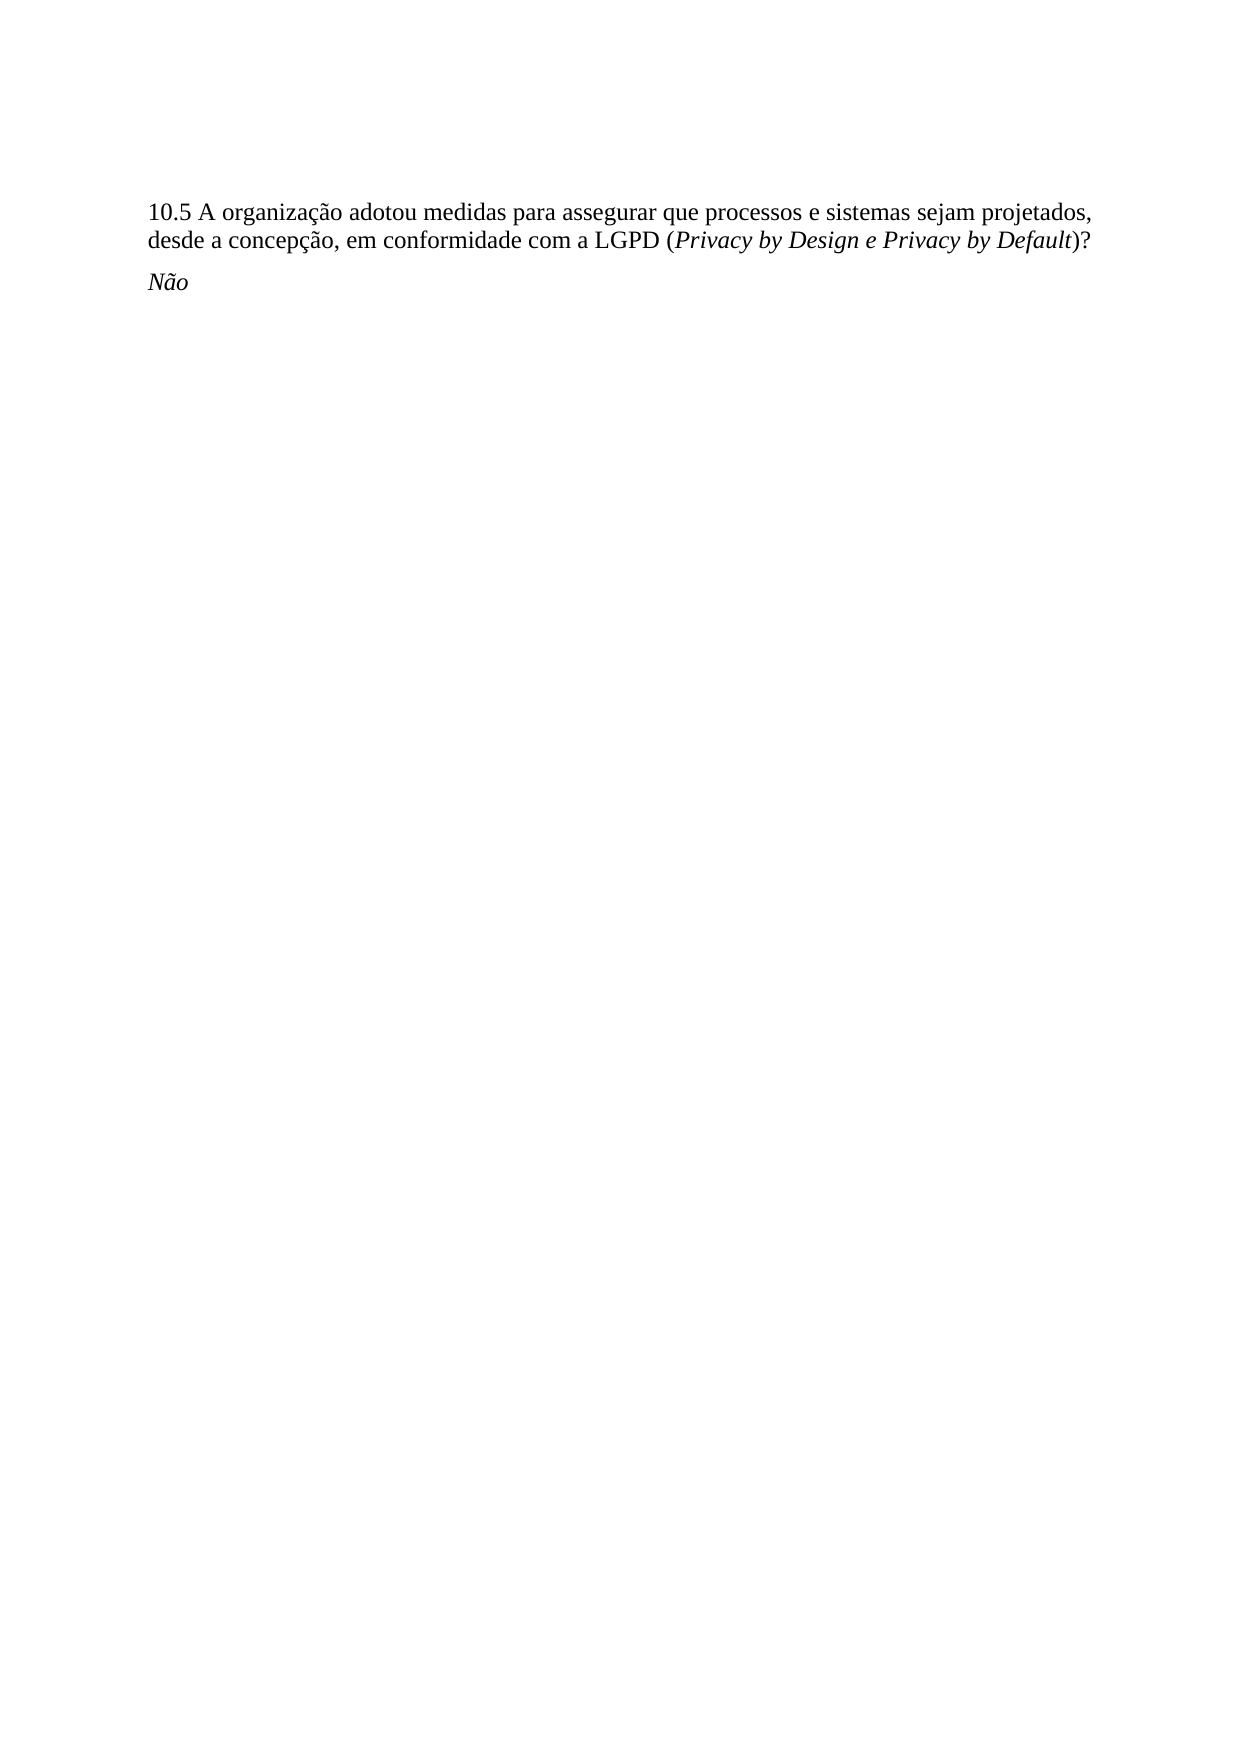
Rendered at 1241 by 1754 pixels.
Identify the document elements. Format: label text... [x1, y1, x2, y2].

list A organização adotou medidas para assegurar que processos e sistemas sejam projetados, desde a concepção, em conformidade com a LGPD (Privacy by Design e Privacy by Default)? [148, 197, 1151, 254]
text Não [148, 267, 1176, 295]
